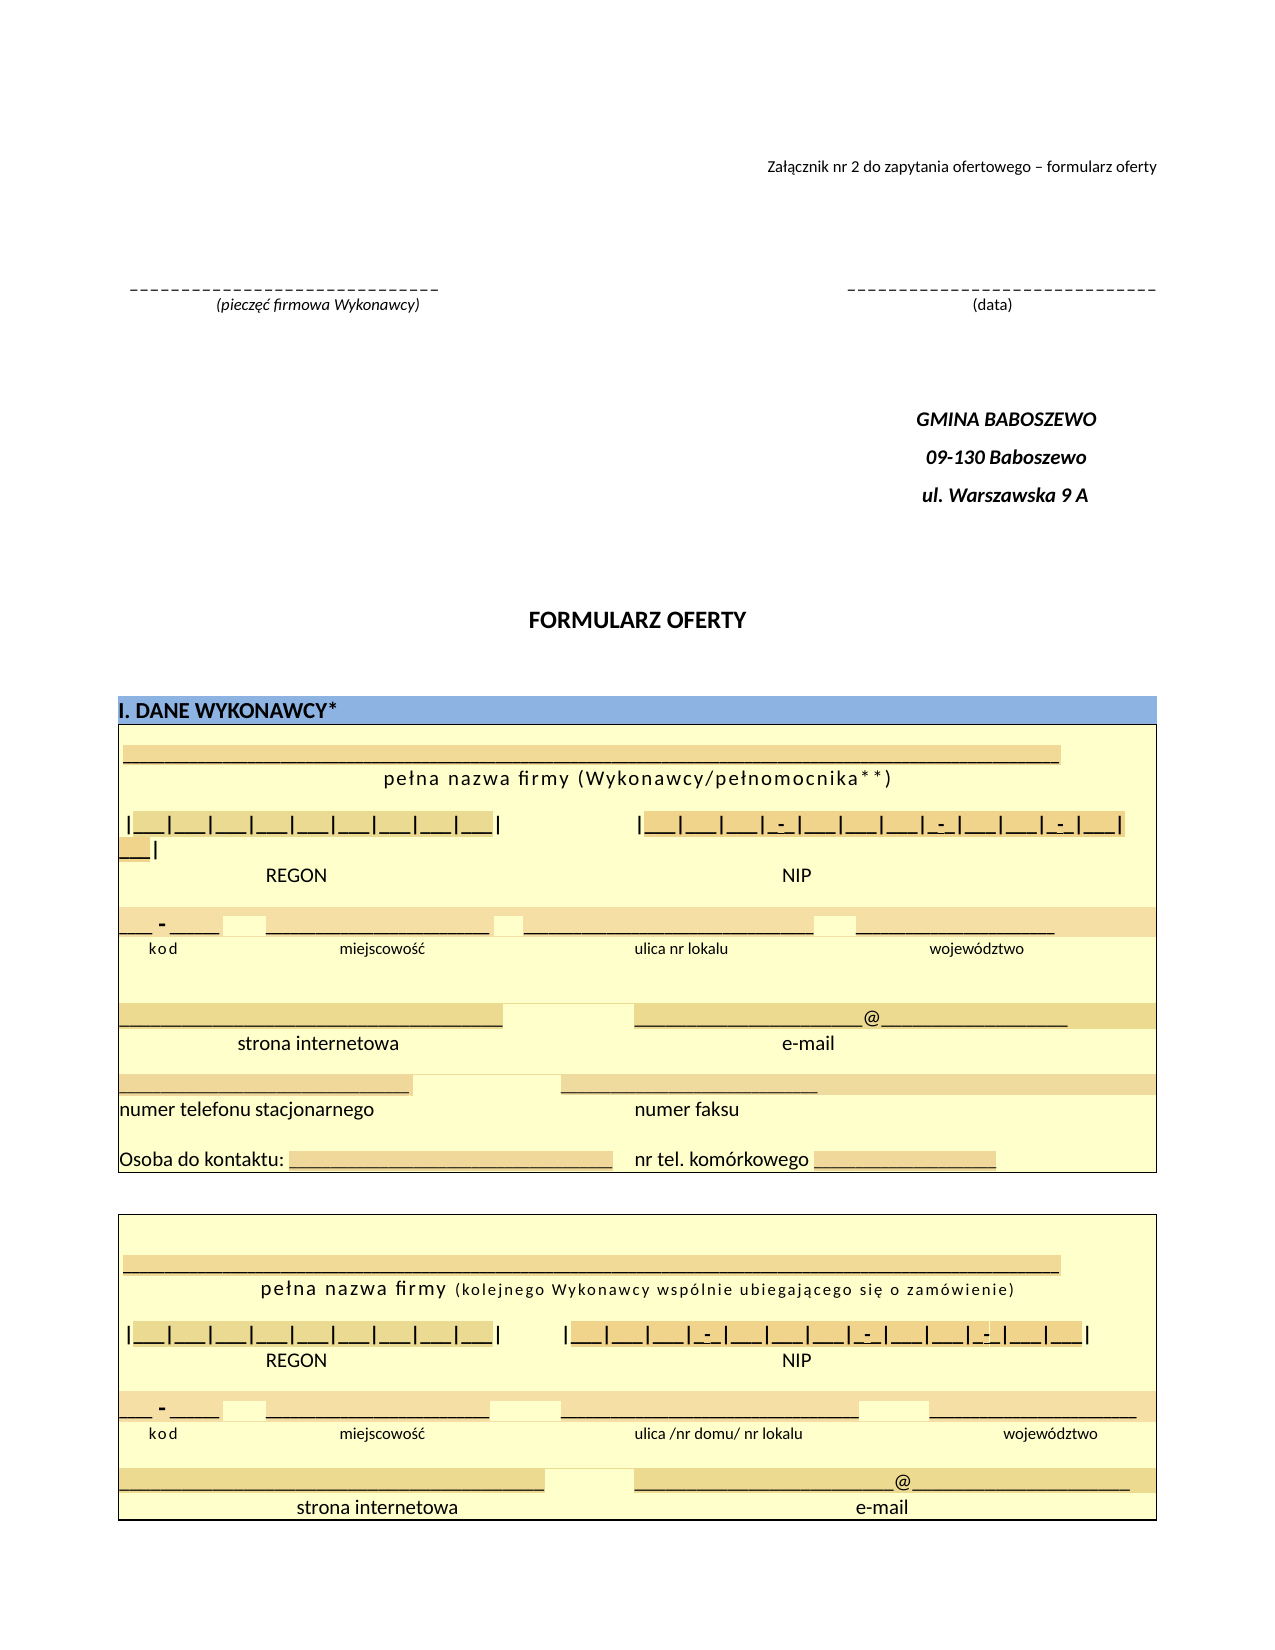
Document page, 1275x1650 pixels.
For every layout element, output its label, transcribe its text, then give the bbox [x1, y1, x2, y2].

text numer telefonu stacjonarnego numer faksu [119, 1095, 1156, 1120]
text REGON NIP [119, 1346, 1156, 1371]
text kod miejscowość ulica /nr domu/ nr lokalu województwo [119, 1422, 1156, 1442]
text ____ - ______ ___________________________ ___________________________________ ________________________ [119, 907, 1156, 937]
text ____ - ______ ___________________________ ____________________________________ _________________________ [119, 1391, 1156, 1422]
text strona internetowa e-mail [119, 1029, 1156, 1054]
text Załącznik nr 2 do zapytania ofertowego – formularz oferty [118, 150, 1157, 178]
text pełna nazwa firmy (Wykonawcy/pełnomocnika**) [119, 764, 1156, 790]
table_header ______________________________ (data) [645, 269, 1171, 355]
text REGON NIP [119, 861, 1156, 886]
text |___|___|___|___|___|___|___|___|___| |___|___|___|_-_|___|___|___|_-_|___|___|_-_|___|___| [119, 1320, 1156, 1346]
table_header GMINA BABOSZEWO 09-130 Baboszewo ul. Warszawska 9 A [855, 401, 1158, 528]
table_header ______________________________ (pieczęć firmowa Wykonawcy) [118, 269, 645, 355]
text _________________________________________________________________________________________________________________ [119, 744, 1156, 764]
text Osoba do kontaktu: _______________________________________ nr tel. komórkowego ______________________ [119, 1146, 1156, 1172]
text ___________________________________ _______________________________ [119, 1074, 1156, 1095]
text I. DANE WYKONAWCY* [118, 696, 1157, 724]
text _________________________________________________________________________________________________________________ [119, 1254, 1156, 1274]
text FORMULARZ OFERTY [118, 604, 1157, 635]
text _________________________________________ _________________________@_____________________ [119, 1468, 1156, 1493]
text pełna nazwa firmy (kolejnego Wykonawcy wspólnie ubiegającego się o zamówienie) [119, 1274, 1156, 1300]
text kod miejscowość ulica nr lokalu województwo [119, 937, 1156, 957]
text _____________________________________ ______________________@__________________ [119, 1003, 1156, 1029]
text |___|___|___|___|___|___|___|___|___| |___|___|___|_-_|___|___|___|_-_|___|___|_-_|___|___| [119, 810, 1156, 861]
text strona internetowa e-mail [119, 1493, 1156, 1519]
